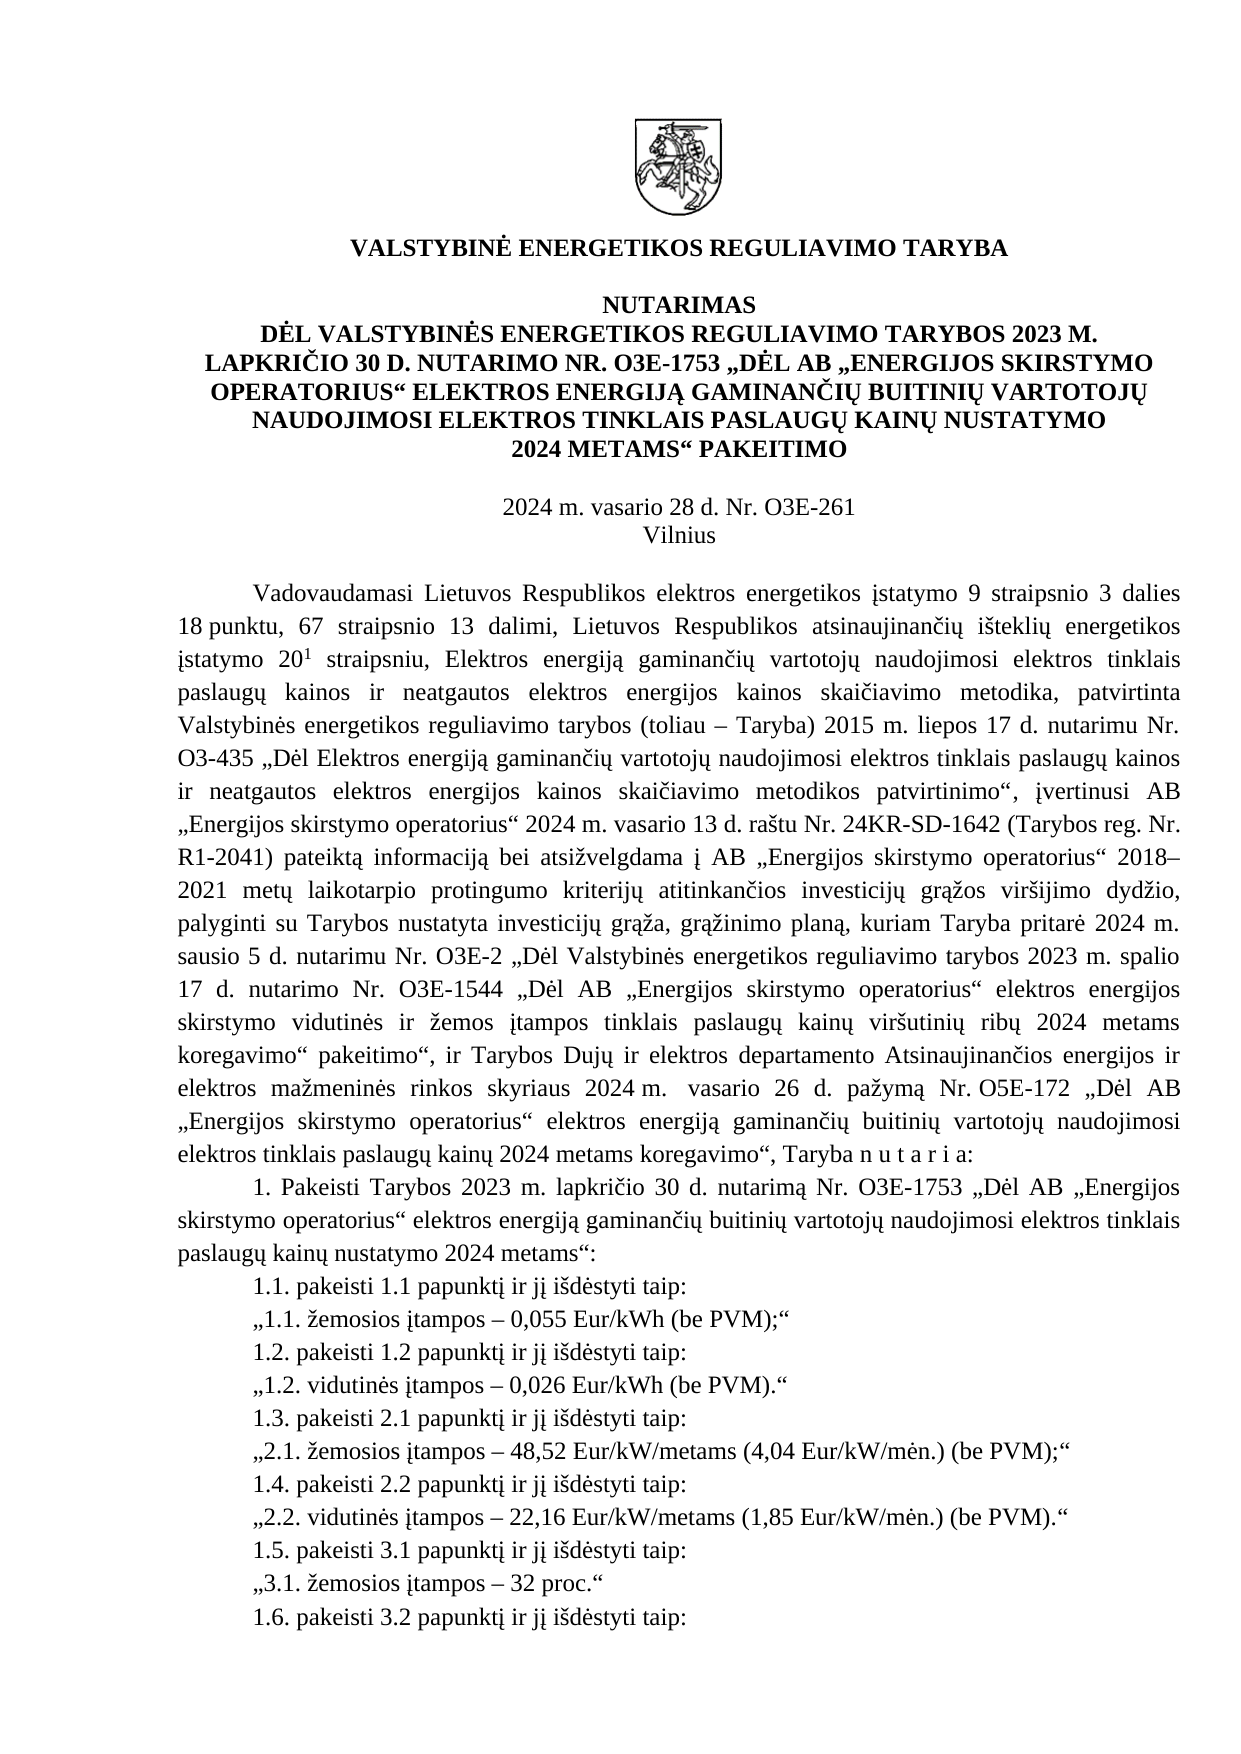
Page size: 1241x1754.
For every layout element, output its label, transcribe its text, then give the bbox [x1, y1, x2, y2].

text „1.1. žemosios įtampos – 0,055 Eur/kWh (be PVM);“ [177, 1304, 1181, 1333]
text 2024 m. vasario 28 d. Nr. O3E-261 [177, 492, 1181, 520]
text 1.1. pakeisti 1.1 papunktį ir jį išdėstyti taip: [177, 1271, 1181, 1300]
text vALSTYBINĖ ENERGETIKOS reguliavimo taryba [177, 233, 1181, 262]
text DĖL VALSTYBINĖS ENERGETIKOS REGULIAVIMO Tarybos 2023 m. [177, 319, 1181, 348]
text „2.1. žemosios įtampos – 48,52 Eur/kW/metams (4,04 Eur/kW/mėn.) (be PVM);“ [177, 1436, 1181, 1465]
text Vilnius [177, 520, 1181, 549]
text „3.1. žemosios įtampos – 32 proc.“ [177, 1568, 1181, 1597]
text 1.6. pakeisti 3.2 papunktį ir jį išdėstyti taip: [177, 1602, 1181, 1630]
text „1.2. vidutinės įtampos – 0,026 Eur/kWh (be PVM).“ [177, 1370, 1181, 1399]
text lapkričio 30 d. nutarimO Nr. O3E-1753 „Dėl AB „Energijos skirstymo operatorius“ elektros energiją gaminančių buitinių vartotojų naudojimosi elektros tinklais paslaugų kainų nustatymo [177, 348, 1181, 434]
text 1. Pakeisti Tarybos 2023 m. lapkričio 30 d. nutarimą Nr. O3E-1753 „Dėl AB „Energijos skirstymo operatorius“ elektros energiją gaminančių buitinių vartotojų naudojimosi elektros tinklais paslaugų kainų nustatymo 2024 metams“: [177, 1172, 1181, 1267]
text 1.4. pakeisti 2.2 papunktį ir jį išdėstyti taip: [177, 1469, 1181, 1498]
text 2024 metams“ PAKEITIMO [177, 434, 1181, 463]
text 1.5. pakeisti 3.1 papunktį ir jį išdėstyti taip: [177, 1536, 1181, 1564]
text NUTARIMAS [177, 290, 1181, 319]
text Vadovaudamasi Lietuvos Respublikos elektros energetikos įstatymo 9 straipsnio 3 dalies 18 punktu, 67 straipsnio 13 dalimi, Lietuvos Respublikos atsinaujinančių išteklių energetikos įstatymo 201 straipsniu, Elektros energiją gaminančių vartotojų naudojimosi elektros tinklais paslaugų kainos ir neatgautos elektros energijos kainos skaičiavimo metodika, patvirtinta Valstybinės energetikos reguliavimo tarybos (toliau – Taryba) 2015 m. liepos 17 d. nutarimu Nr. O3-435 „Dėl Elektros energiją gaminančių vartotojų naudojimosi elektros tinklais paslaugų kainos ir neatgautos elektros energijos kainos skaičiavimo metodikos patvirtinimo“, įvertinusi AB „Energijos skirstymo operatorius“ 2024 m. vasario 13 d. raštu Nr. 24KR-SD-1642 (Tarybos reg. Nr. R1-2041) pateiktą informaciją bei atsižvelgdama į AB „Energijos skirstymo operatorius“ 2018–2021 metų laikotarpio protingumo kriterijų atitinkančios investicijų grąžos viršijimo dydžio, palyginti su Tarybos nustatyta investicijų grąža, grąžinimo planą, kuriam Taryba pritarė 2024 m. sausio 5 d. nutarimu Nr. O3E-2 „Dėl Valstybinės energetikos reguliavimo tarybos 2023 m. spalio 17 d. nutarimo Nr. O3E-1544 „Dėl AB „Energijos skirstymo operatorius“ elektros energijos skirstymo vidutinės ir žemos įtampos tinklais paslaugų kainų viršutinių ribų 2024 metams koregavimo“ pakeitimo“, ir Tarybos Dujų ir elektros departamento Atsinaujinančios energijos ir elektros mažmeninės rinkos skyriaus 2024 m. vasario 26 d. pažymą Nr. O5E-172 „Dėl AB „Energijos skirstymo operatorius“ elektros energiją gaminančių buitinių vartotojų naudojimosi elektros tinklais paslaugų kainų 2024 metams koregavimo“, Taryba n u t a r i a: [177, 578, 1181, 1168]
text 1.3. pakeisti 2.1 papunktį ir jį išdėstyti taip: [177, 1403, 1181, 1432]
text „2.2. vidutinės įtampos – 22,16 Eur/kW/metams (1,85 Eur/kW/mėn.) (be PVM).“ [177, 1502, 1181, 1531]
text 1.2. pakeisti 1.2 papunktį ir jį išdėstyti taip: [177, 1337, 1181, 1366]
